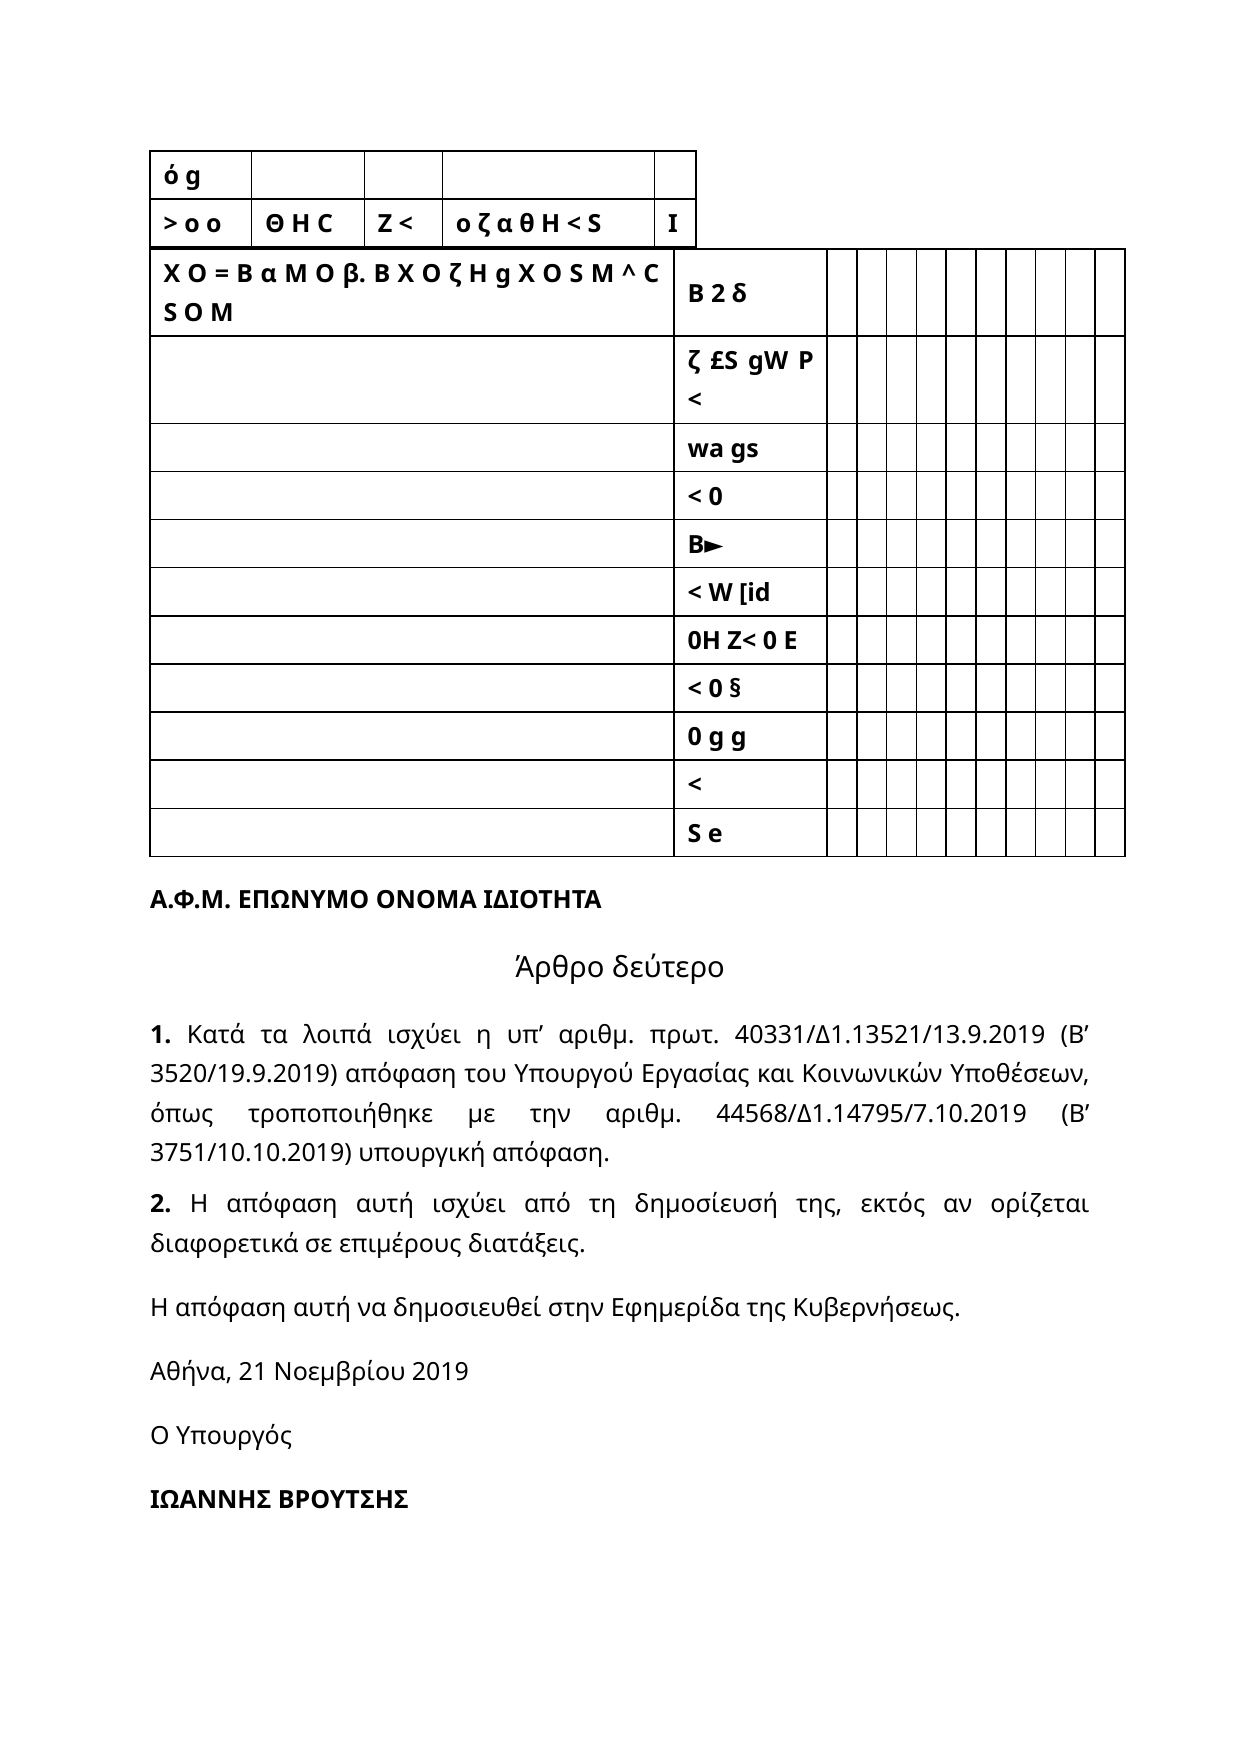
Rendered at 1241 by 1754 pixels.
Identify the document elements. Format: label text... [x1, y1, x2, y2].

table_cell [1066, 337, 1094, 422]
table_cell [828, 713, 856, 759]
table_cell [917, 713, 945, 759]
table_cell [887, 337, 916, 422]
table_cell [1007, 665, 1035, 711]
table_cell [858, 472, 886, 519]
table_cell [151, 424, 673, 471]
table_cell [858, 520, 886, 567]
table_cell [858, 568, 886, 615]
table_cell [858, 424, 886, 471]
table_header [1066, 250, 1094, 335]
table_cell [151, 713, 673, 759]
table_cell [1096, 761, 1124, 807]
table_cell [917, 761, 945, 807]
table_cell [1036, 424, 1065, 471]
table_cell [828, 568, 856, 615]
table_cell [828, 617, 856, 663]
table_cell 0Η Z< 0 E [675, 617, 826, 663]
table_cell [1066, 568, 1094, 615]
table_cell [365, 152, 442, 198]
table_cell [1036, 617, 1065, 663]
table_cell [151, 809, 673, 856]
table_cell [917, 617, 945, 663]
table_header [1096, 250, 1124, 335]
table_cell [1096, 713, 1124, 759]
table_cell [828, 472, 856, 519]
table_cell [917, 424, 945, 471]
table_header [947, 250, 975, 335]
table_cell [1036, 761, 1065, 807]
table_cell [947, 568, 975, 615]
table_cell [887, 665, 916, 711]
table_cell < [675, 761, 826, 807]
table_cell [252, 152, 364, 198]
table_cell [151, 665, 673, 711]
table_cell [947, 809, 975, 856]
table_cell [1066, 472, 1094, 519]
table_cell [1036, 568, 1065, 615]
table_cell [858, 761, 886, 807]
table_cell [917, 472, 945, 519]
table_cell [947, 761, 975, 807]
table_cell [1066, 809, 1094, 856]
table_header [977, 250, 1005, 335]
table_cell [858, 713, 886, 759]
table_header [828, 250, 856, 335]
table_cell [151, 337, 673, 422]
table_cell [917, 337, 945, 422]
table_cell [151, 472, 673, 519]
table_cell [1096, 337, 1124, 422]
table_cell [1066, 520, 1094, 567]
table_cell [1066, 761, 1094, 807]
table_cell [828, 520, 856, 567]
text Α.Φ.Μ. ΕΠΩΝΥΜΟ ΟΝΟΜΑ ΙΔΙΟΤΗΤΑ [150, 882, 1090, 916]
table_header [1036, 250, 1065, 335]
table_cell [828, 761, 856, 807]
table_cell [1066, 617, 1094, 663]
table_cell Ζ < [365, 200, 442, 246]
table_cell [151, 761, 673, 807]
table_cell wa gs [675, 424, 826, 471]
table_cell 0 g g [675, 713, 826, 759]
table_cell [1066, 424, 1094, 471]
table_cell [947, 713, 975, 759]
table_cell [1007, 472, 1035, 519]
table_cell [1096, 424, 1124, 471]
table_cell [977, 472, 1005, 519]
table_cell [977, 337, 1005, 422]
table_cell [977, 568, 1005, 615]
table_cell ζ £S gW P < [675, 337, 826, 422]
table_cell [1007, 337, 1035, 422]
table_cell [858, 617, 886, 663]
table_cell [887, 424, 916, 471]
table_cell [1036, 337, 1065, 422]
table_cell [1096, 568, 1124, 615]
table_cell < 0 [675, 472, 826, 519]
table_cell [1036, 809, 1065, 856]
table_cell [1036, 665, 1065, 711]
table_cell [151, 568, 673, 615]
table_cell [858, 665, 886, 711]
table_header Χ Ο = Β α Μ Ο β. Β Χ Ο ζ Η g X Ο S Μ ^ C S Ο Μ [151, 250, 673, 335]
table_cell [858, 337, 886, 422]
table_cell B► [675, 520, 826, 567]
table_cell S e [675, 809, 826, 856]
table_cell [977, 761, 1005, 807]
table_cell < W [id [675, 568, 826, 615]
table_cell [443, 152, 654, 198]
table_cell [1036, 520, 1065, 567]
table_header [858, 250, 886, 335]
table_cell [828, 809, 856, 856]
table_cell [655, 152, 695, 198]
table_cell [1096, 809, 1124, 856]
table_cell > ο ο [151, 200, 251, 246]
table_cell [917, 665, 945, 711]
table_cell [947, 424, 975, 471]
table_cell [947, 520, 975, 567]
subtitle Άρθρο δεύτερο [150, 946, 1090, 986]
table_cell [828, 665, 856, 711]
table_cell [917, 809, 945, 856]
table_cell ο ζ α θ Η < S [443, 200, 654, 246]
table_cell [1007, 761, 1035, 807]
table_cell [151, 520, 673, 567]
table_cell [1096, 472, 1124, 519]
table_cell [887, 809, 916, 856]
table_cell Θ Η C [252, 200, 364, 246]
table_cell [887, 568, 916, 615]
text 2. Η απόφαση αυτή ισχύει από τη δημοσίευσή της, εκτός αν ορίζεται διαφορετικά σε επιμέρους διατάξεις. [150, 1186, 1090, 1259]
table_cell [977, 665, 1005, 711]
table_cell [887, 472, 916, 519]
table_cell [1007, 424, 1035, 471]
text 1. Κατά τα λοιπά ισχύει η υπ’ αριθμ. πρωτ. 40331/Δ1.13521/13.9.2019 (Β’ 3520/19.9.2019) απόφαση του Υπουργού Εργασίας και Κοινωνικών Υποθέσεων, όπως τροποποιήθηκε με την αριθμ. 44568/Δ1.14795/7.10.2019 (Β’ 3751/10.10.2019) υπουργική απόφαση. [150, 1017, 1090, 1168]
table_cell [1096, 520, 1124, 567]
table_cell [828, 424, 856, 471]
table_header [917, 250, 945, 335]
text ΙΩΑΝΝΗΣ ΒΡΟΥΤΣΗΣ [150, 1482, 1090, 1516]
table_cell [151, 617, 673, 663]
table_header Β 2 δ [675, 250, 826, 335]
table_cell [977, 713, 1005, 759]
table_cell [1066, 713, 1094, 759]
table_cell [1007, 568, 1035, 615]
table_header [887, 250, 916, 335]
table_header [1007, 250, 1035, 335]
text Ο Υπουργός [150, 1418, 1090, 1452]
table_cell [917, 520, 945, 567]
table_cell Ι [655, 200, 695, 246]
table_cell [917, 568, 945, 615]
table_cell < 0 § [675, 665, 826, 711]
table_cell [887, 617, 916, 663]
table_cell [1066, 665, 1094, 711]
table_cell [947, 617, 975, 663]
table_cell [1096, 665, 1124, 711]
table_cell [947, 337, 975, 422]
table_cell [947, 472, 975, 519]
table_cell [947, 665, 975, 711]
table_cell [1007, 713, 1035, 759]
table_cell [887, 713, 916, 759]
text Η απόφαση αυτή να δημοσιευθεί στην Εφημερίδα της Κυβερνήσεως. [150, 1289, 1090, 1323]
table_cell [858, 809, 886, 856]
table_cell [1096, 617, 1124, 663]
table_cell [977, 424, 1005, 471]
table_cell [1007, 617, 1035, 663]
table_cell [887, 520, 916, 567]
table_cell [828, 337, 856, 422]
table_cell [1036, 472, 1065, 519]
table_cell [1007, 520, 1035, 567]
table_cell [977, 520, 1005, 567]
table_cell [887, 761, 916, 807]
table_cell [977, 809, 1005, 856]
text Αθήνα, 21 Νοεμβρίου 2019 [150, 1353, 1090, 1388]
table_cell [1007, 809, 1035, 856]
table_cell [977, 617, 1005, 663]
table_cell ό g [151, 152, 251, 198]
table_cell [1036, 713, 1065, 759]
